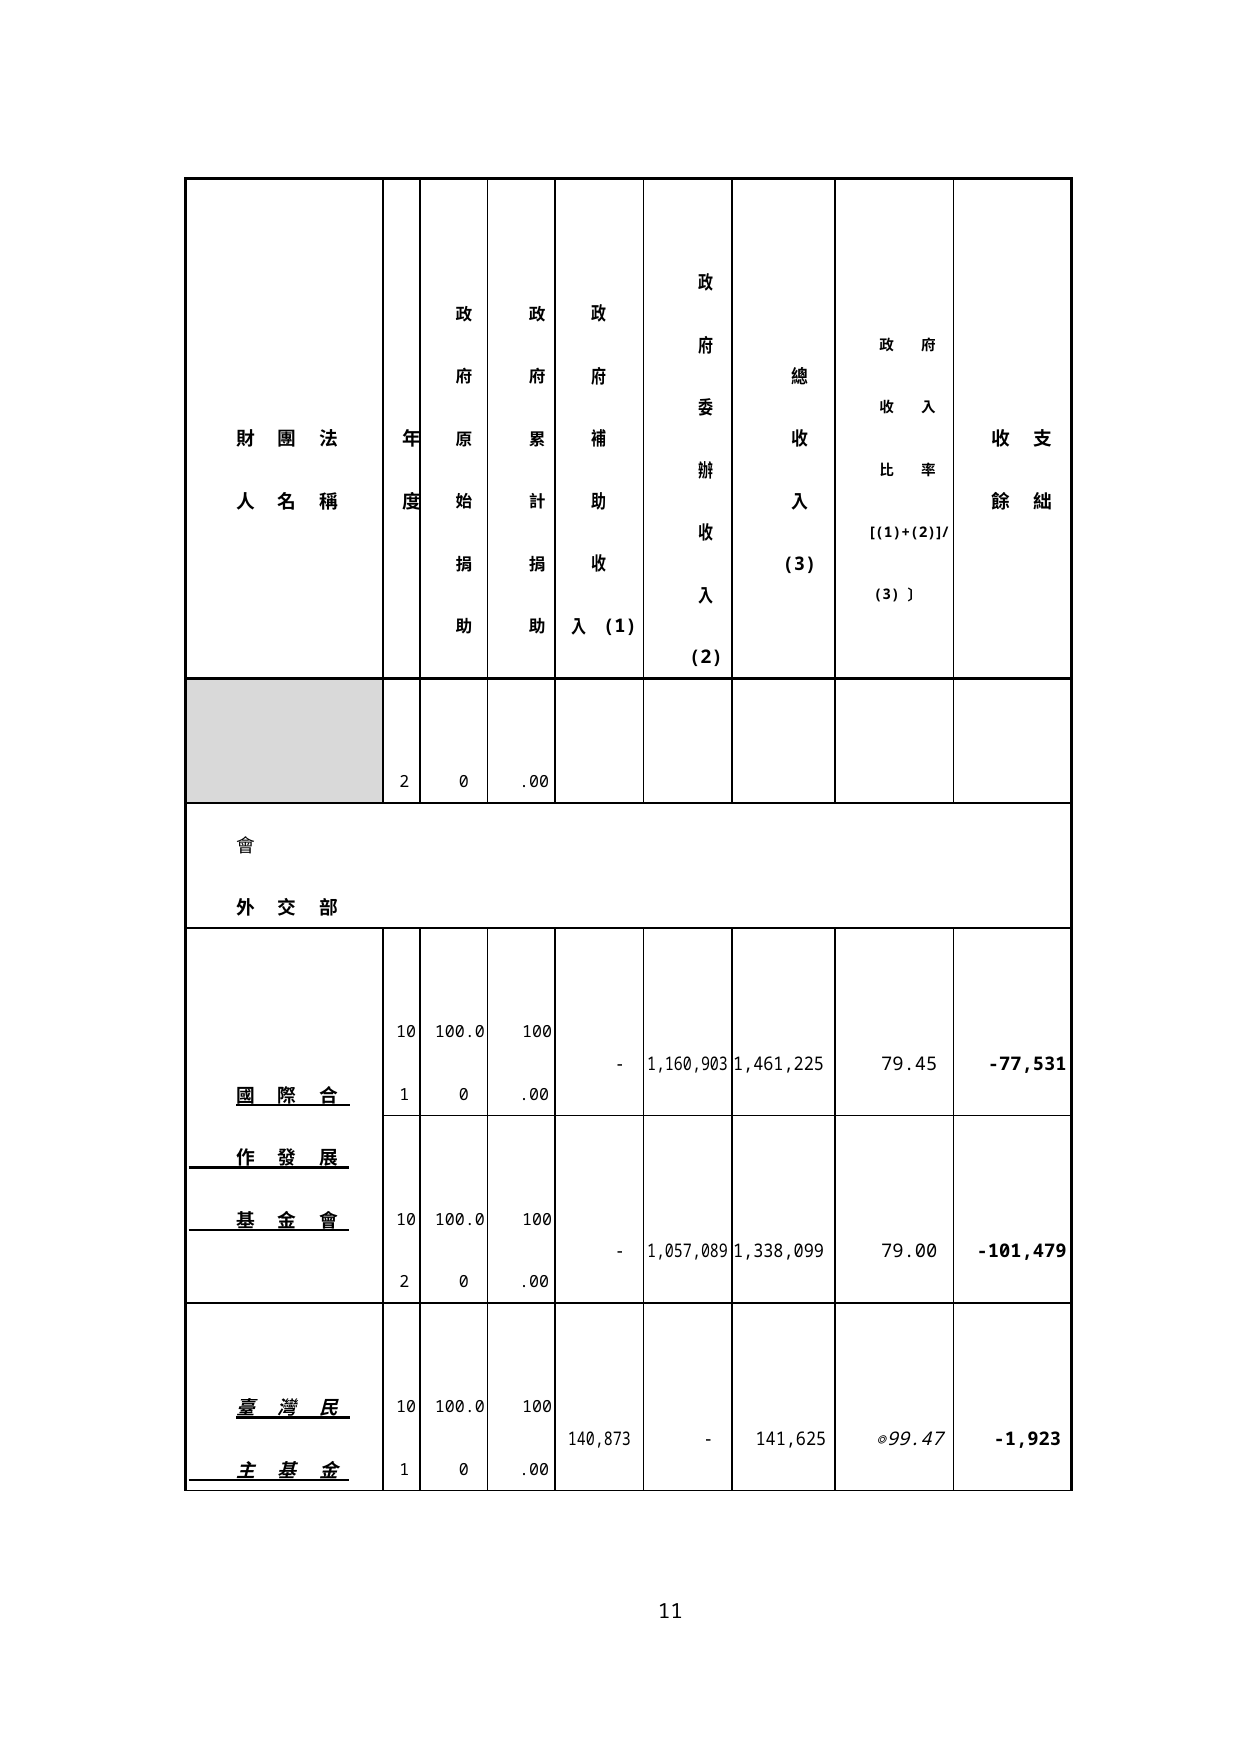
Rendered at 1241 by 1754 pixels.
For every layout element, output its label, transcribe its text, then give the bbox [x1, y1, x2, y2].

table_cell -1,923 [954, 1304, 1070, 1490]
table_cell - [836, 680, 953, 802]
table_cell - [556, 929, 643, 1115]
table_cell ◎99.47 [836, 1304, 953, 1490]
table_cell 100.00 [421, 1116, 487, 1302]
table_cell 國際合作發展基金會 [187, 929, 382, 1302]
table_cell 外交部 [187, 804, 1070, 927]
table_cell 141,625 [733, 1304, 834, 1490]
table_cell -101,479 [954, 1116, 1070, 1302]
table_header 財團法人名稱 [187, 180, 382, 677]
table_cell 1,057,089 [644, 1116, 731, 1302]
table_cell - [644, 1304, 731, 1490]
table_header 年度 [384, 180, 419, 677]
table_cell 1,461,225 [733, 929, 834, 1115]
table_header 政府累計捐助 [488, 180, 554, 677]
table_cell 2 [384, 680, 419, 802]
table_cell [954, 680, 1070, 802]
table_cell 100.00 [421, 1304, 487, 1490]
table_cell .00 [488, 680, 554, 802]
table_cell 0 [421, 680, 487, 802]
table_cell 102 [384, 1116, 419, 1302]
table_cell 101 [384, 1304, 419, 1490]
table_header 政府補助收入(1) [556, 180, 643, 677]
table_cell 100.00 [488, 1304, 554, 1490]
table_cell [733, 680, 834, 802]
table_header 收支餘絀 [954, 180, 1070, 677]
table_cell 100.00 [421, 929, 487, 1115]
table_header 政府原始捐助 [421, 180, 487, 677]
table_cell 義勇消防人員安全濟助基金會 [187, 680, 382, 802]
table_cell - [556, 680, 643, 802]
table_cell 140,873 [556, 1304, 643, 1490]
table_header 政府委辦收入(2) [644, 180, 731, 677]
table_cell 79.00 [836, 1116, 953, 1302]
table_header 政府收入比率[(1)+(2)]/(3)〕 [836, 180, 953, 677]
table_cell - [644, 680, 731, 802]
table_cell - [556, 1116, 643, 1302]
table_header 總收入 (3) [733, 180, 834, 677]
table_cell 1,338,099 [733, 1116, 834, 1302]
table_cell 100.00 [488, 1116, 554, 1302]
table_cell 臺灣民主基金 [187, 1304, 382, 1490]
table_cell 101 [384, 929, 419, 1115]
table_cell 1,160,903 [644, 929, 731, 1115]
table_cell 100.00 [488, 929, 554, 1115]
table_cell -77,531 [954, 929, 1070, 1115]
table_cell 79.45 [836, 929, 953, 1115]
